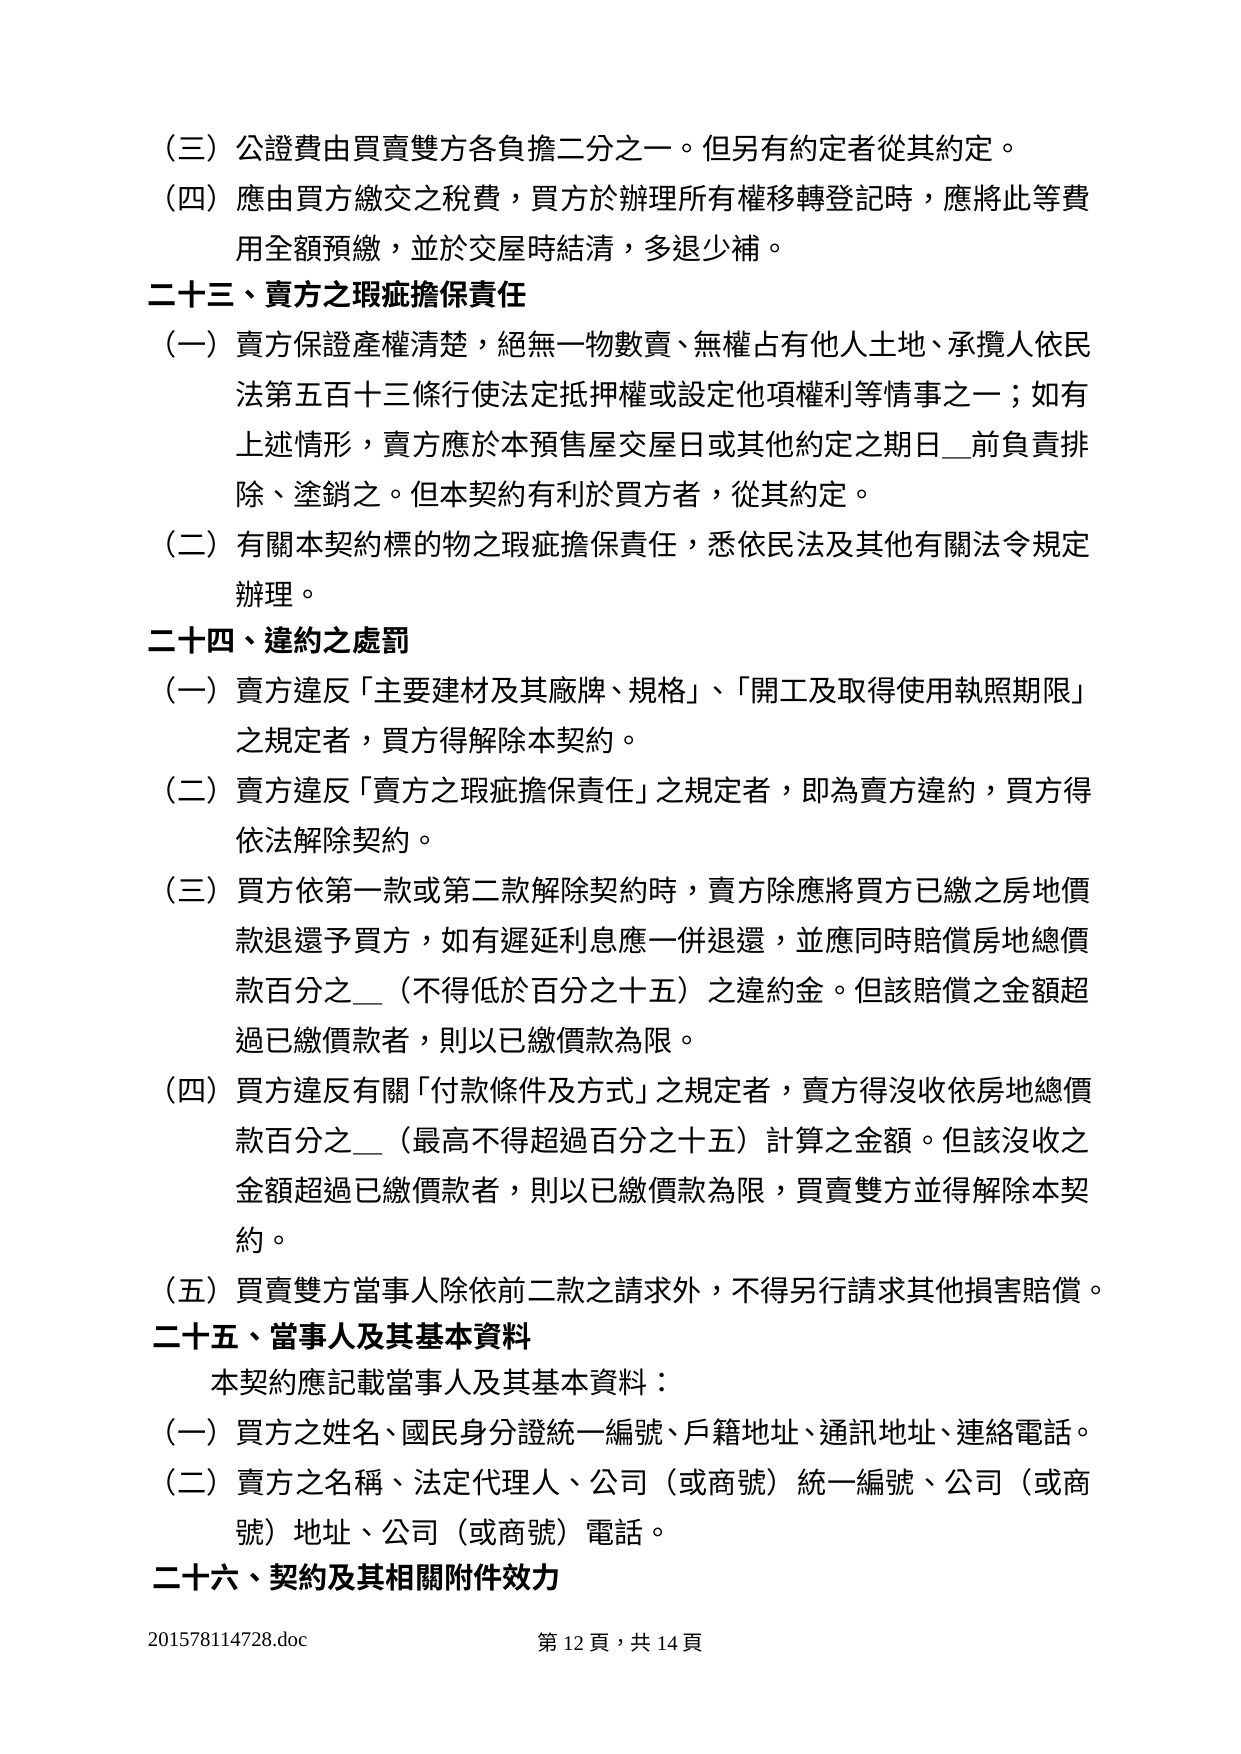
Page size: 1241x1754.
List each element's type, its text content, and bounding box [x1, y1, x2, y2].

text （三）公證費由買賣雙方各負擔二分之一。但另有約定者從其約定。 [148, 118, 1092, 168]
text （三）買方依第一款或第二款解除契約時，賣方除應將買方已繳之房地價款退還予買方，如有遲延利息應一併退還，並應同時賠償房地總價款百分之＿（不得低於百分之十五）之違約金。但該賠償之金額超過已繳價款者，則以已繳價款為限。 [148, 860, 1092, 1060]
text （五）買賣雙方當事人除依前二款之請求外，不得另行請求其他損害賠償。 [148, 1260, 1092, 1310]
text 二十六、契約及其相關附件效力 [152, 1551, 1092, 1597]
text 本契約應記載當事人及其基本資料： [210, 1356, 1092, 1401]
text 二十四、違約之處罰 [148, 614, 1092, 660]
text 二十五、當事人及其基本資料 [152, 1310, 1092, 1356]
text 二十三、賣方之瑕疵擔保責任 [148, 268, 1092, 314]
text （一）賣方違反「主要建材及其廠牌、規格」、「開工及取得使用執照期限」之規定者，買方得解除本契約。 [148, 660, 1092, 760]
text （四）應由買方繳交之稅費，買方於辦理所有權移轉登記時，應將此等費用全額預繳，並於交屋時結清，多退少補。 [148, 168, 1092, 268]
text （一）賣方保證產權清楚，絕無一物數賣、無權占有他人土地、承攬人依民法第五百十三條行使法定抵押權或設定他項權利等情事之一；如有上述情形，賣方應於本預售屋交屋日或其他約定之期日＿前負責排除、塗銷之。但本契約有利於買方者，從其約定。 [148, 314, 1092, 514]
text （二）賣方之名稱、法定代理人、公司（或商號）統一編號、公司（或商號）地址、公司（或商號）電話。 [148, 1451, 1092, 1551]
text （四）買方違反有關「付款條件及方式」之規定者，賣方得沒收依房地總價款百分之＿（最高不得超過百分之十五）計算之金額。但該沒收之金額超過已繳價款者，則以已繳價款為限，買賣雙方並得解除本契約。 [148, 1060, 1092, 1260]
text （二）有關本契約標的物之瑕疵擔保責任，悉依民法及其他有關法令規定辦理。 [148, 514, 1092, 614]
text （二）賣方違反「賣方之瑕疵擔保責任」之規定者，即為賣方違約，買方得依法解除契約。 [148, 760, 1092, 860]
text （一）買方之姓名、國民身分證統一編號、戶籍地址、通訊地址、連絡電話。 [148, 1401, 1092, 1451]
